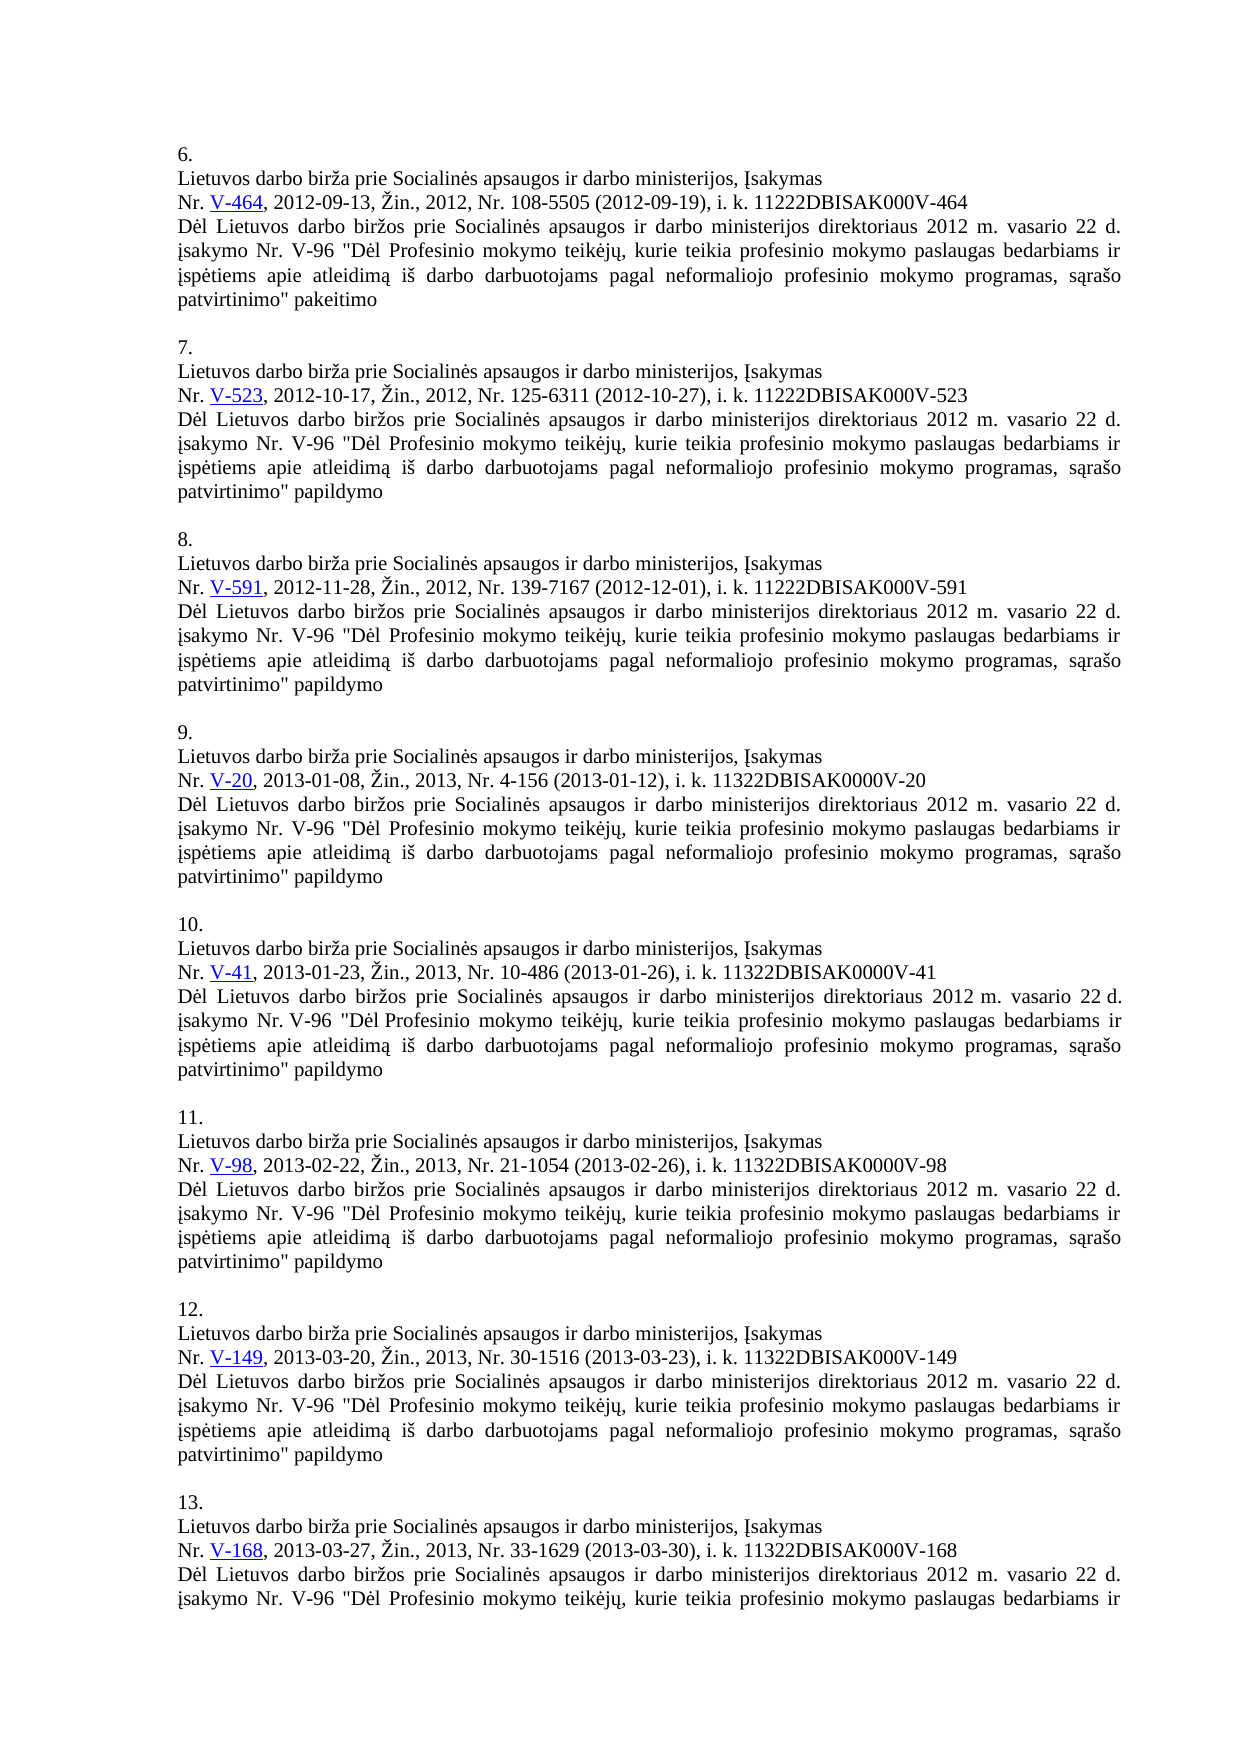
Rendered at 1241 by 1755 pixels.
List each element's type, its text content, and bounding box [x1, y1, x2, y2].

text Dėl Lietuvos darbo biržos prie Socialinės apsaugos ir darbo ministerijos direktoriaus 2012 m. vasario 22 d. įsakymo Nr. V-96 "Dėl Profesinio mokymo teikėjų, kurie teikia profesinio mokymo paslaugas bedarbiams ir [177, 1562, 1122, 1610]
text Dėl Lietuvos darbo biržos prie Socialinės apsaugos ir darbo ministerijos direktoriaus 2012 m. vasario 22 d. įsakymo Nr. V-96 "Dėl Profesinio mokymo teikėjų, kurie teikia profesinio mokymo paslaugas bedarbiams ir įspėtiems apie atleidimą iš darbo darbuotojams pagal neformaliojo profesinio mokymo programas, sąrašo patvirtinimo" papildymo [177, 407, 1122, 503]
text Nr. V-523, 2012-10-17, Žin., 2012, Nr. 125-6311 (2012-10-27), i. k. 11222DBISAK000V-523 [177, 383, 1122, 407]
text Lietuvos darbo birža prie Socialinės apsaugos ir darbo ministerijos, Įsakymas [177, 1514, 1122, 1538]
text Lietuvos darbo birža prie Socialinės apsaugos ir darbo ministerijos, Įsakymas [177, 359, 1122, 383]
text Nr. V-41, 2013-01-23, Žin., 2013, Nr. 10-486 (2013-01-26), i. k. 11322DBISAK0000V-41 [177, 960, 1122, 984]
text Dėl Lietuvos darbo biržos prie Socialinės apsaugos ir darbo ministerijos direktoriaus 2012 m. vasario 22 d. įsakymo Nr. V-96 "Dėl Profesinio mokymo teikėjų, kurie teikia profesinio mokymo paslaugas bedarbiams ir įspėtiems apie atleidimą iš darbo darbuotojams pagal neformaliojo profesinio mokymo programas, sąrašo patvirtinimo" papildymo [177, 599, 1122, 696]
text Dėl Lietuvos darbo biržos prie Socialinės apsaugos ir darbo ministerijos direktoriaus 2012 m. vasario 22 d. įsakymo Nr. V-96 "Dėl Profesinio mokymo teikėjų, kurie teikia profesinio mokymo paslaugas bedarbiams ir įspėtiems apie atleidimą iš darbo darbuotojams pagal neformaliojo profesinio mokymo programas, sąrašo patvirtinimo" papildymo [177, 1369, 1122, 1466]
text Nr. V-20, 2013-01-08, Žin., 2013, Nr. 4-156 (2013-01-12), i. k. 11322DBISAK0000V-20 [177, 768, 1122, 792]
text 8. [177, 527, 1122, 551]
text Lietuvos darbo birža prie Socialinės apsaugos ir darbo ministerijos, Įsakymas [177, 166, 1122, 190]
text 9. [177, 720, 1122, 744]
text Nr. V-464, 2012-09-13, Žin., 2012, Nr. 108-5505 (2012-09-19), i. k. 11222DBISAK000V-464 [177, 190, 1122, 214]
text Dėl Lietuvos darbo biržos prie Socialinės apsaugos ir darbo ministerijos direktoriaus 2012 m. vasario 22 d. įsakymo Nr. V-96 "Dėl Profesinio mokymo teikėjų, kurie teikia profesinio mokymo paslaugas bedarbiams ir įspėtiems apie atleidimą iš darbo darbuotojams pagal neformaliojo profesinio mokymo programas, sąrašo patvirtinimo" papildymo [177, 984, 1122, 1081]
text Lietuvos darbo birža prie Socialinės apsaugos ir darbo ministerijos, Įsakymas [177, 1321, 1122, 1345]
text Lietuvos darbo birža prie Socialinės apsaugos ir darbo ministerijos, Įsakymas [177, 936, 1122, 960]
text Dėl Lietuvos darbo biržos prie Socialinės apsaugos ir darbo ministerijos direktoriaus 2012 m. vasario 22 d. įsakymo Nr. V-96 "Dėl Profesinio mokymo teikėjų, kurie teikia profesinio mokymo paslaugas bedarbiams ir įspėtiems apie atleidimą iš darbo darbuotojams pagal neformaliojo profesinio mokymo programas, sąrašo patvirtinimo" pakeitimo [177, 214, 1122, 311]
text 11. [177, 1105, 1122, 1129]
text Dėl Lietuvos darbo biržos prie Socialinės apsaugos ir darbo ministerijos direktoriaus 2012 m. vasario 22 d. įsakymo Nr. V-96 "Dėl Profesinio mokymo teikėjų, kurie teikia profesinio mokymo paslaugas bedarbiams ir įspėtiems apie atleidimą iš darbo darbuotojams pagal neformaliojo profesinio mokymo programas, sąrašo patvirtinimo" papildymo [177, 792, 1122, 888]
text 10. [177, 912, 1122, 936]
text Lietuvos darbo birža prie Socialinės apsaugos ir darbo ministerijos, Įsakymas [177, 1129, 1122, 1153]
text Lietuvos darbo birža prie Socialinės apsaugos ir darbo ministerijos, Įsakymas [177, 744, 1122, 768]
text Nr. V-98, 2013-02-22, Žin., 2013, Nr. 21-1054 (2013-02-26), i. k. 11322DBISAK0000V-98 [177, 1153, 1122, 1177]
text Nr. V-591, 2012-11-28, Žin., 2012, Nr. 139-7167 (2012-12-01), i. k. 11222DBISAK000V-591 [177, 575, 1122, 599]
text 12. [177, 1297, 1122, 1321]
text 13. [177, 1490, 1122, 1514]
text Nr. V-149, 2013-03-20, Žin., 2013, Nr. 30-1516 (2013-03-23), i. k. 11322DBISAK000V-149 [177, 1345, 1122, 1369]
text Lietuvos darbo birža prie Socialinės apsaugos ir darbo ministerijos, Įsakymas [177, 551, 1122, 575]
text Dėl Lietuvos darbo biržos prie Socialinės apsaugos ir darbo ministerijos direktoriaus 2012 m. vasario 22 d. įsakymo Nr. V-96 "Dėl Profesinio mokymo teikėjų, kurie teikia profesinio mokymo paslaugas bedarbiams ir įspėtiems apie atleidimą iš darbo darbuotojams pagal neformaliojo profesinio mokymo programas, sąrašo patvirtinimo" papildymo [177, 1177, 1122, 1273]
text Nr. V-168, 2013-03-27, Žin., 2013, Nr. 33-1629 (2013-03-30), i. k. 11322DBISAK000V-168 [177, 1538, 1122, 1562]
text 7. [177, 335, 1122, 359]
text 6. [177, 142, 1122, 166]
